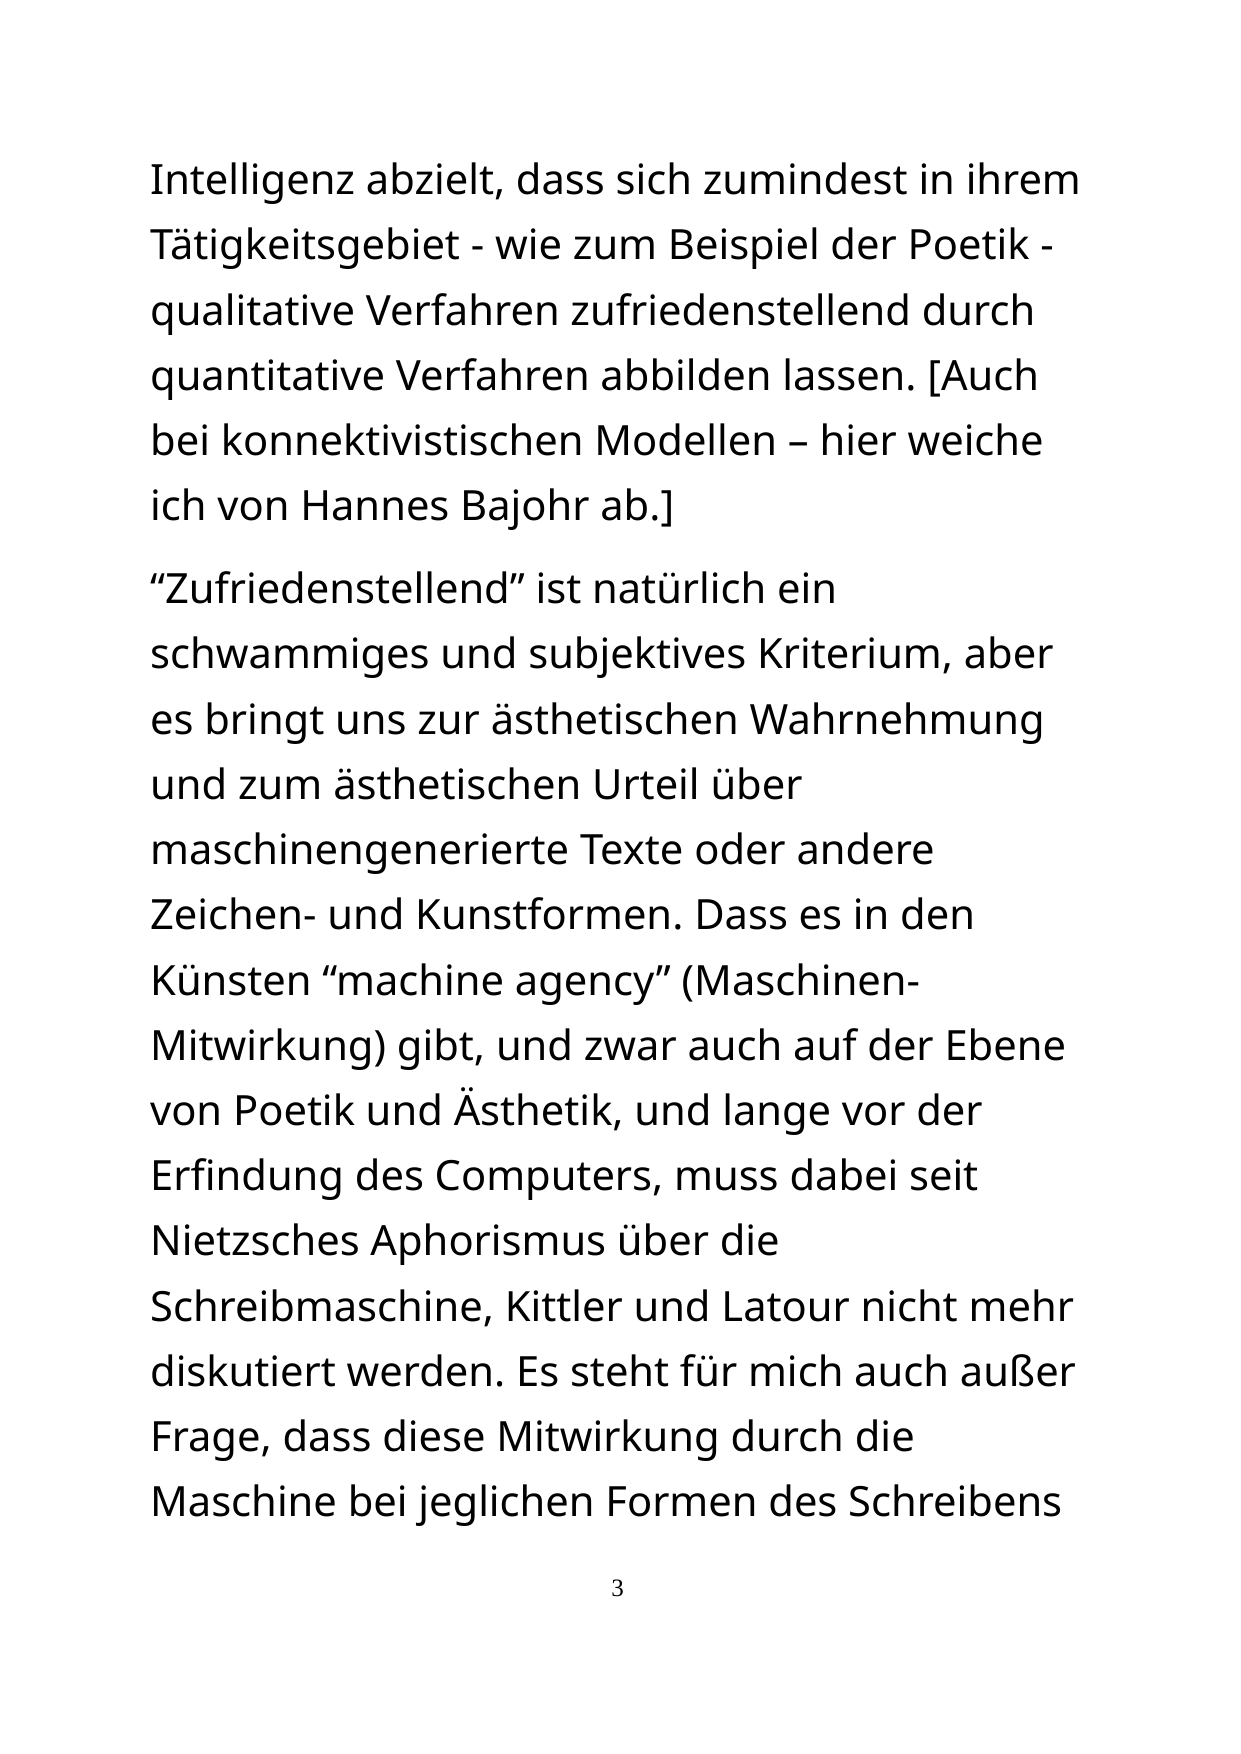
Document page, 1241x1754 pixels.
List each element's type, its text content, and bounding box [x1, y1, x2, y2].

text “Zufriedenstellend” ist natürlich ein schwammiges und subjektives Kriterium, aber es bringt uns zur ästhetischen Wahrnehmung und zum ästhetischen Urteil über maschinengenerierte Texte oder andere Zeichen- und Kunstformen. Dass es in den Künsten “machine agency” (Maschinen-Mitwirkung) gibt, und zwar auch auf der Ebene von Poetik und Ästhetik, und lange vor der Erfindung des Computers, muss dabei seit Nietzsches Aphorismus über die Schreibmaschine, Kittler und Latour nicht mehr diskutiert werden. Es steht für mich auch außer Frage, dass diese Mitwirkung durch die Maschine bei jeglichen Formen des Schreibens [150, 559, 1091, 1529]
text Intelligenz abzielt, dass sich zumindest in ihrem Tätigkeitsgebiet - wie zum Beispiel der Poetik - qualitative Verfahren zufriedenstellend durch quantitative Verfahren abbilden lassen. [Auch bei konnektivistischen Modellen – hier weiche ich von Hannes Bajohr ab.] [150, 150, 1091, 533]
